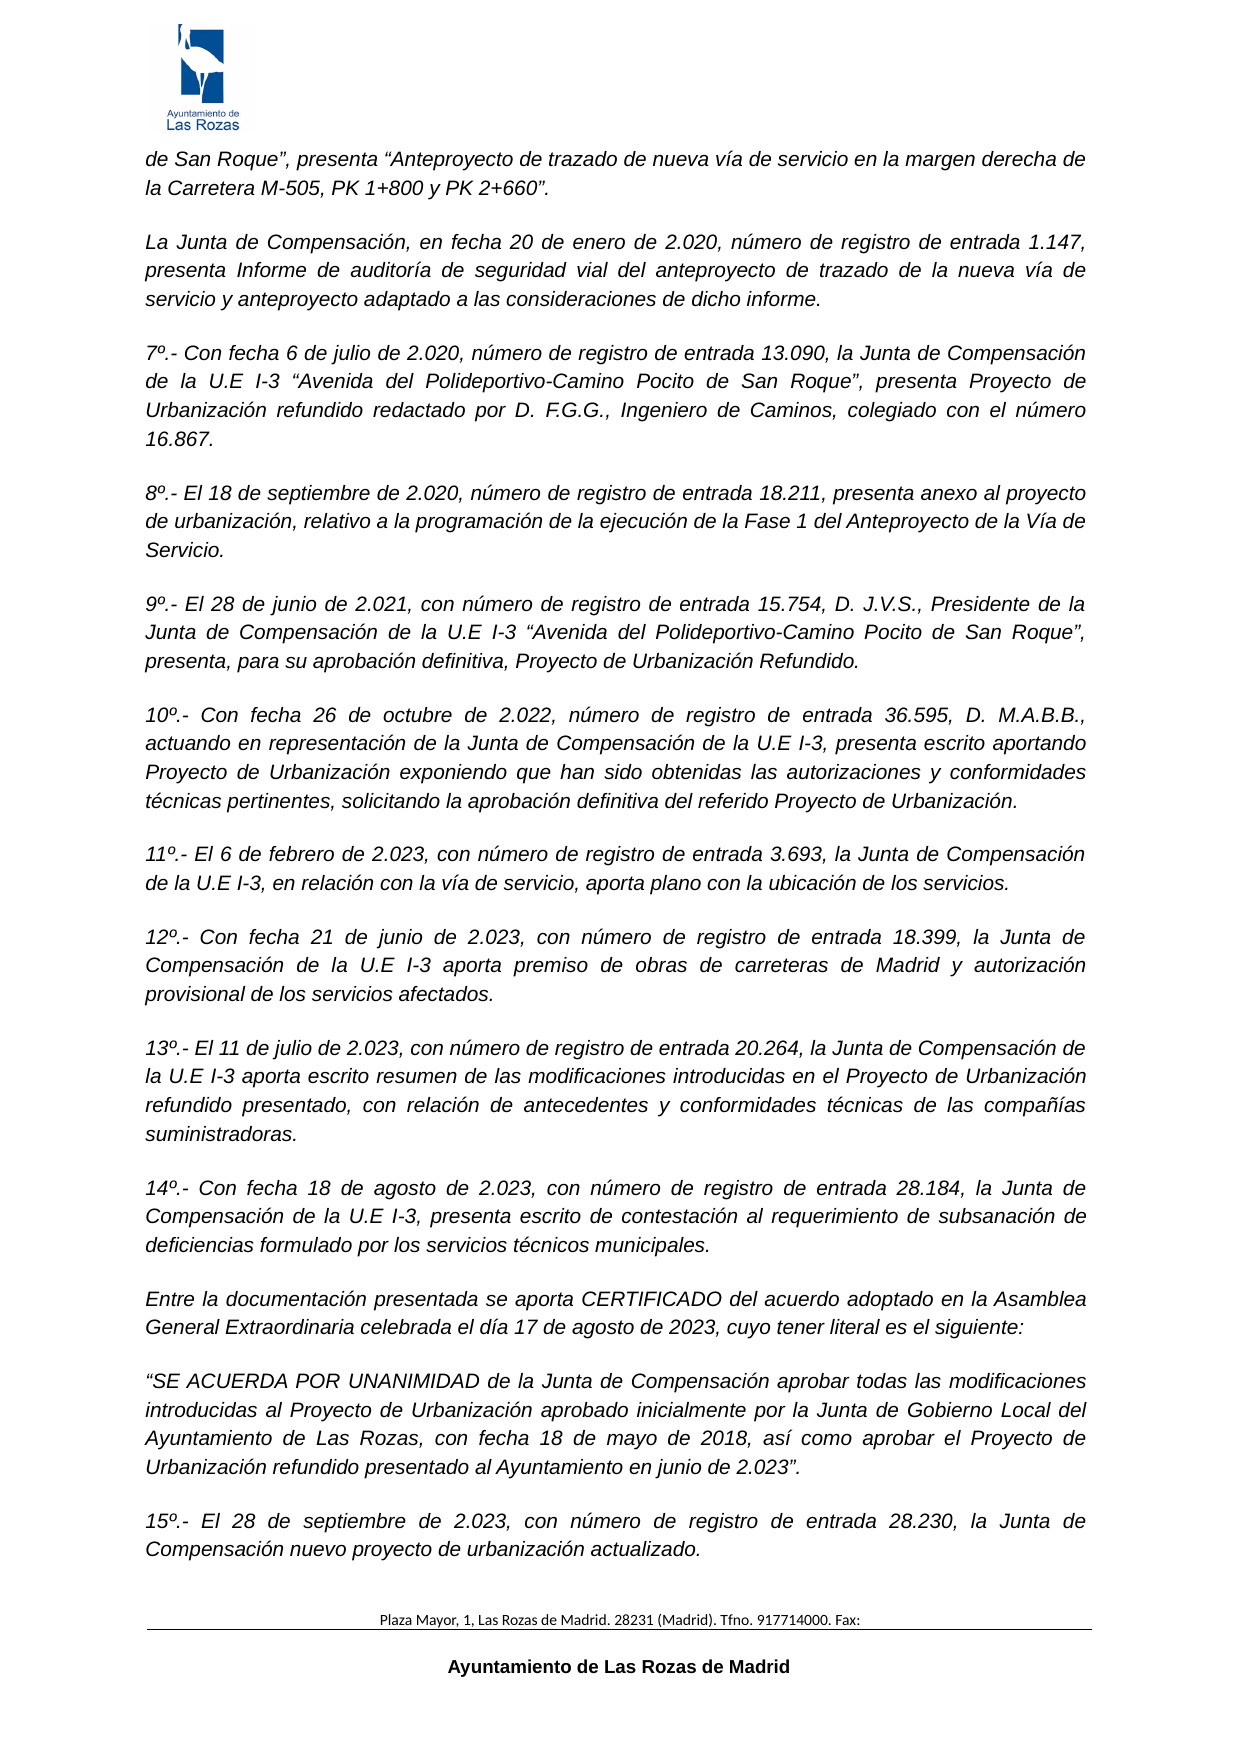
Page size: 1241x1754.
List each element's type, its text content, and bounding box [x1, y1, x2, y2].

text 9º.- El 28 de junio de 2.021, con número de registro de entrada 15.754, D. J.V.S., Presidente de la Junta de Compensación de la U.E I-3 “Avenida del Polideportivo-Camino Pocito de San Roque”, presenta, para su aprobación definitiva, Proyecto de Urbanización Refundido. [145, 591, 1090, 673]
text 13º.- El 11 de julio de 2.023, con número de registro de entrada 20.264, la Junta de Compensación de la U.E I-3 aporta escrito resumen de las modificaciones introducidas en el Proyecto de Urbanización refundido presentado, con relación de antecedentes y conformidades técnicas de las compañías suministradoras. [145, 1036, 1090, 1146]
text La Junta de Compensación, en fecha 20 de enero de 2.020, número de registro de entrada 1.147, presenta Informe de auditoría de seguridad vial del anteproyecto de trazado de la nueva vía de servicio y anteproyecto adaptado a las consideraciones de dicho informe. [145, 229, 1090, 311]
text “SE ACUERDA POR UNANIMIDAD de la Junta de Compensación aprobar todas las modificaciones introducidas al Proyecto de Urbanización aprobado inicialmente por la Junta de Gobierno Local del Ayuntamiento de Las Rozas, con fecha 18 de mayo de 2018, así como aprobar el Proyecto de Urbanización refundido presentado al Ayuntamiento en junio de 2.023”. [145, 1369, 1090, 1479]
text 7º.- Con fecha 6 de julio de 2.020, número de registro de entrada 13.090, la Junta de Compensación de la U.E I-3 “Avenida del Polideportivo-Camino Pocito de San Roque”, presenta Proyecto de Urbanización refundido redactado por D. F.G.G., Ingeniero de Caminos, colegiado con el número 16.867. [145, 341, 1090, 451]
text 12º.- Con fecha 21 de junio de 2.023, con número de registro de entrada 18.399, la Junta de Compensación de la U.E I-3 aporta premiso de obras de carreteras de Madrid y autorización provisional de los servicios afectados. [145, 924, 1090, 1006]
text 14º.- Con fecha 18 de agosto de 2.023, con número de registro de entrada 28.184, la Junta de Compensación de la U.E I-3, presenta escrito de contestación al requerimiento de subsanación de deficiencias formulado por los servicios técnicos municipales. [145, 1175, 1090, 1257]
text de San Roque”, presenta “Anteproyecto de trazado de nueva vía de servicio en la margen derecha de la Carretera M-505, PK 1+800 y PK 2+660”. [145, 147, 1090, 200]
text 8º.- El 18 de septiembre de 2.020, número de registro de entrada 18.211, presenta anexo al proyecto de urbanización, relativo a la programación de la ejecución de la Fase 1 del Anteproyecto de la Vía de Servicio. [145, 480, 1090, 562]
text 11º.- El 6 de febrero de 2.023, con número de registro de entrada 3.693, la Junta de Compensación de la U.E I-3, en relación con la vía de servicio, aporta plano con la ubicación de los servicios. [145, 842, 1090, 895]
text 10º.- Con fecha 26 de octubre de 2.022, número de registro de entrada 36.595, D. M.A.B.B., actuando en representación de la Junta de Compensación de la U.E I-3, presenta escrito aportando Proyecto de Urbanización exponiendo que han sido obtenidas las autorizaciones y conformidades técnicas pertinentes, solicitando la aprobación definitiva del referido Proyecto de Urbanización. [145, 702, 1090, 813]
text Entre la documentación presentada se aporta CERTIFICADO del acuerdo adoptado en la Asamblea General Extraordinaria celebrada el día 17 de agosto de 2023, cuyo tener literal es el siguiente: [145, 1286, 1090, 1339]
text 15º.- El 28 de septiembre de 2.023, con número de registro de entrada 28.230, la Junta de Compensación nuevo proyecto de urbanización actualizado. [145, 1508, 1090, 1561]
